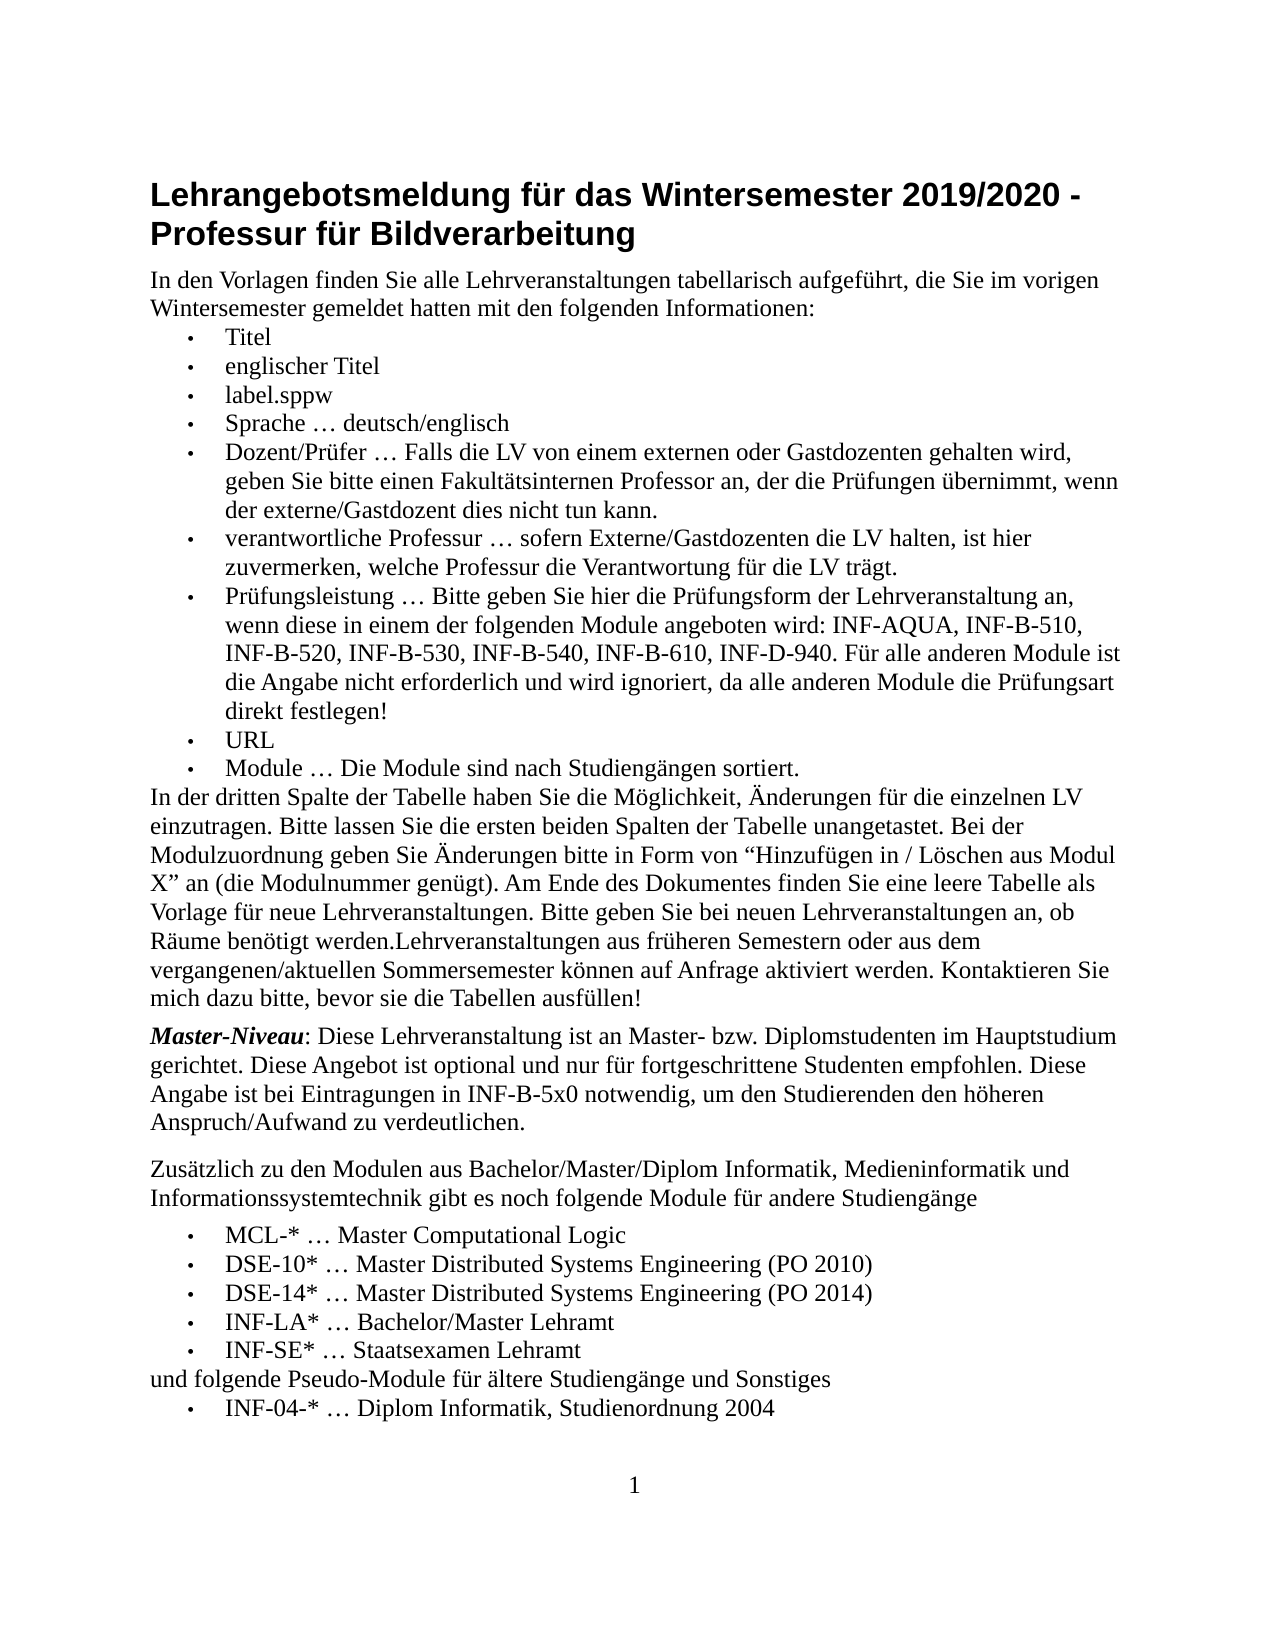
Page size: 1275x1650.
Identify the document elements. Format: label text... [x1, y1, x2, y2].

list Sprache … deutsch/englisch [187, 408, 1125, 437]
list INF-LA* … Bachelor/Master Lehramt [187, 1307, 1125, 1336]
list Dozent/Prüfer … Falls die LV von einem externen oder Gastdozenten gehalten wird, geben Sie bitte einen Fakultätsinternen Professor an, der die Prüfungen übernimmt, wenn der externe/Gastdozent dies nicht tun kann. [187, 437, 1125, 523]
text In der dritten Spalte der Tabelle haben Sie die Möglichkeit, Änderungen für die einzelnen LV einzutragen. Bitte lassen Sie die ersten beiden Spalten der Tabelle unangetastet. Bei der Modulzuordnung geben Sie Änderungen bitte in Form von “Hinzufügen in / Löschen aus Modul X” an (die Modulnummer genügt). Am Ende des Dokumentes finden Sie eine leere Tabelle als Vorlage für neue Lehrveranstaltungen. Bitte geben Sie bei neuen Lehrveranstaltungen an, ob Räume benötigt werden.Lehrveranstaltungen aus früheren Semestern oder aus dem vergangenen/aktuellen Sommersemester können auf Anfrage aktiviert werden. Kontaktieren Sie mich dazu bitte, bevor sie die Tabellen ausfüllen! [150, 782, 1125, 1012]
list verantwortliche Professur … sofern Externe/Gastdozenten die LV halten, ist hier zuvermerken, welche Professur die Verantwortung für die LV trägt. [187, 523, 1125, 581]
list englischer Titel [187, 351, 1125, 380]
list INF-SE* … Staatsexamen Lehramt [187, 1336, 1125, 1364]
list MCL-* … Master Computational Logic [187, 1221, 1125, 1249]
text Zusätzlich zu den Modulen aus Bachelor/Master/Diplom Informatik, Medieninformatik und Informationssystemtechnik gibt es noch folgende Module für andere Studiengänge [150, 1154, 1125, 1212]
list INF-04-* … Diplom Informatik, Studienordnung 2004 [187, 1393, 1125, 1422]
list Module … Die Module sind nach Studiengängen sortiert. [187, 753, 1125, 782]
text In den Vorlagen finden Sie alle Lehrveranstaltungen tabellarisch aufgeführt, die Sie im vorigen Wintersemester gemeldet hatten mit den folgenden Informationen: [150, 265, 1125, 322]
list label.sppw [187, 380, 1125, 408]
list URL [187, 725, 1125, 753]
list Titel [187, 322, 1125, 351]
subtitle Lehrangebotsmeldung für das Wintersemester 2019/2020 - Professur für Bildverarbeitung [150, 175, 1125, 252]
list DSE-10* … Master Distributed Systems Engineering (PO 2010) [187, 1249, 1125, 1278]
text Master-Niveau: Diese Lehrveranstaltung ist an Master- bzw. Diplomstudenten im Hauptstudium gerichtet. Diese Angebot ist optional und nur für fortgeschrittene Studenten empfohlen. Diese Angabe ist bei Eintragungen in INF-B-5x0 notwendig, um den Studierenden den höheren Anspruch/Aufwand zu verdeutlichen. [150, 1021, 1125, 1136]
text und folgende Pseudo-Module für ältere Studiengänge und Sonstiges [150, 1364, 1125, 1393]
list Prüfungsleistung … Bitte geben Sie hier die Prüfungsform der Lehrveranstaltung an, wenn diese in einem der folgenden Module angeboten wird: INF-AQUA, INF-B-510, INF-B-520, INF-B-530, INF-B-540, INF-B-610, INF-D-940. Für alle anderen Module ist die Angabe nicht erforderlich und wird ignoriert, da alle anderen Module die Prüfungsart direkt festlegen! [187, 581, 1125, 725]
list DSE-14* … Master Distributed Systems Engineering (PO 2014) [187, 1278, 1125, 1307]
